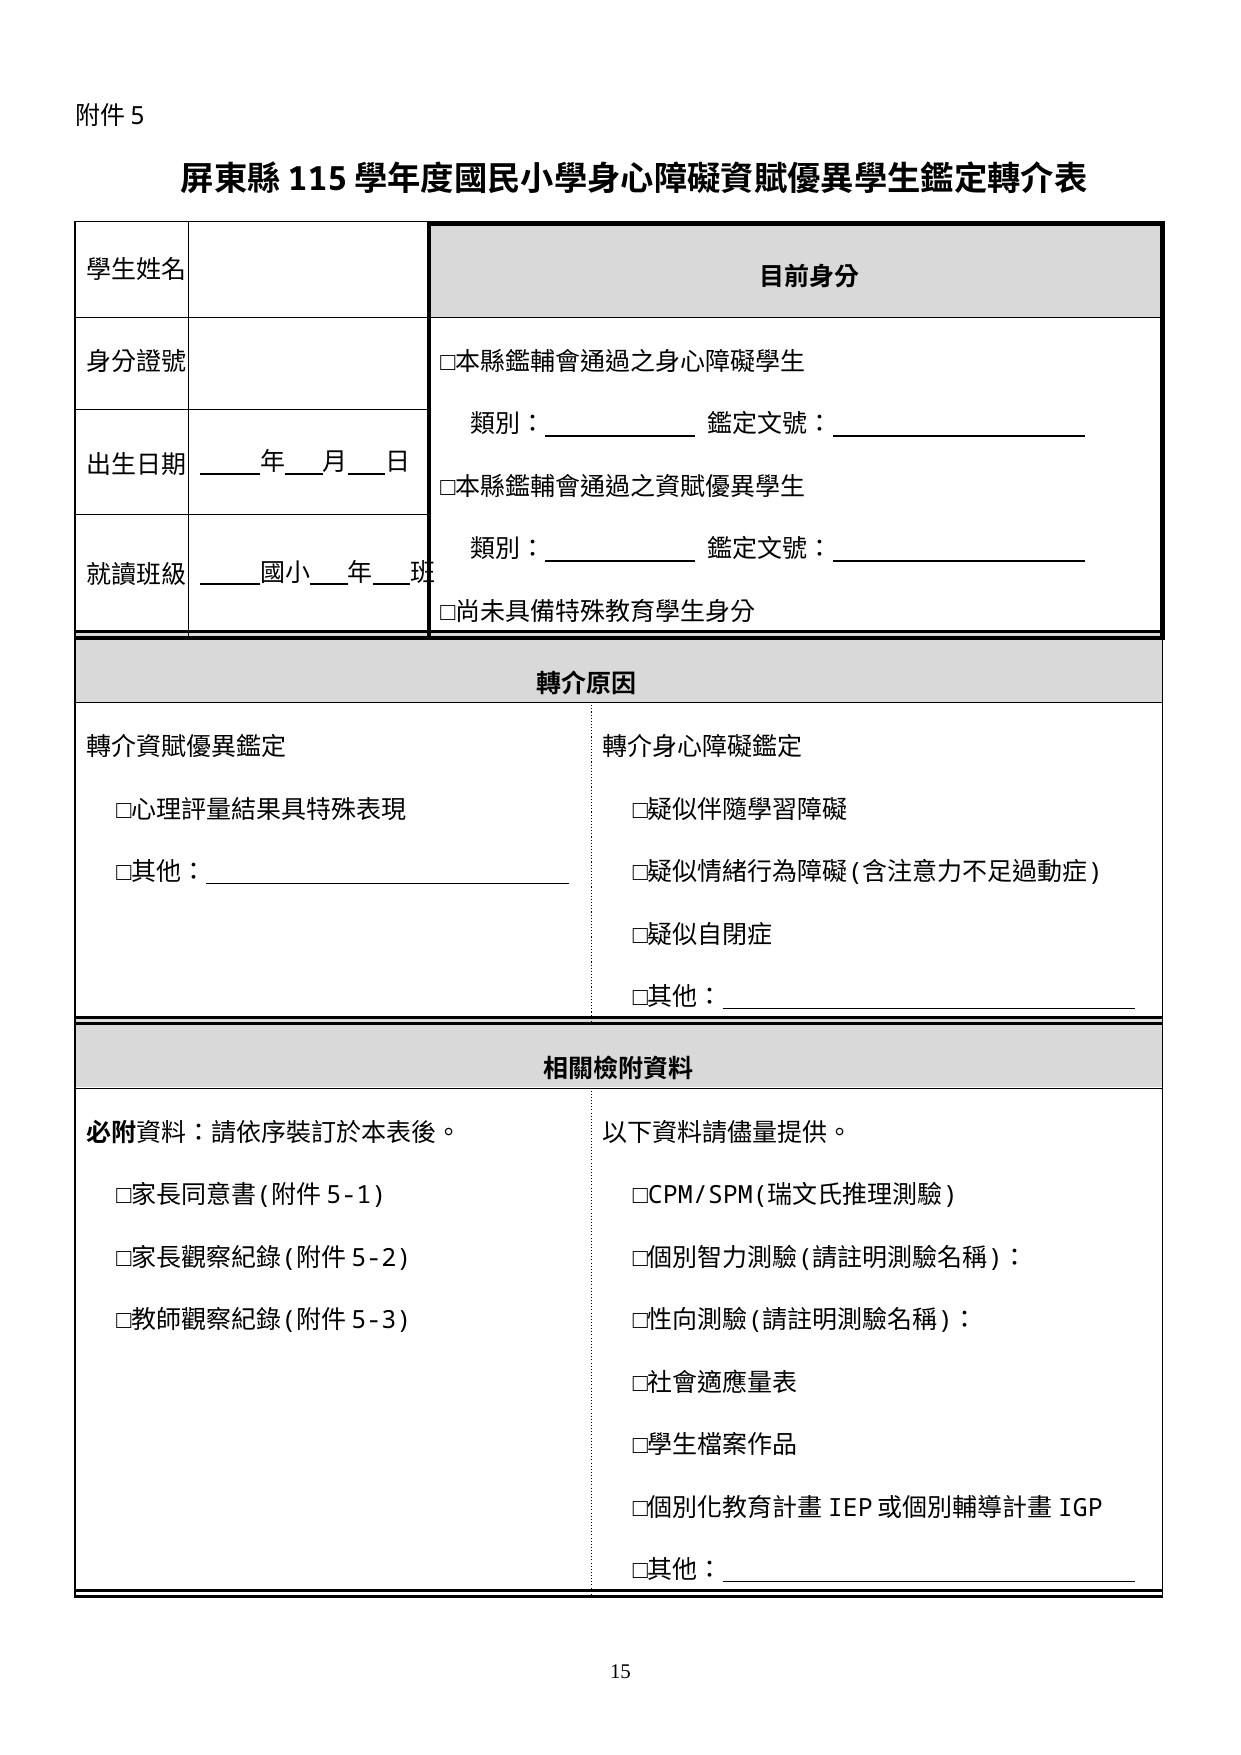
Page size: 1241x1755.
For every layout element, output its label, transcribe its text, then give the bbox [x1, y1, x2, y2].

table_cell □本縣鑑輔會通過之身心障礙學生 類別： 鑑定文號： □本縣鑑輔會通過之資賦優異學生 類別： 鑑定文號： □尚未具備特殊教育學生身分 [431, 318, 1160, 630]
table_cell 出生日期 [76, 410, 188, 514]
table_cell 就讀班級 [76, 515, 188, 630]
table_header 目前身分 [431, 226, 1160, 317]
text 附件5 [75, 72, 1193, 134]
table_cell 必附資料：請依序裝訂於本表後。 □家長同意書(附件5-1) □家長觀察紀錄(附件5-2) □教師觀察紀錄(附件5-3) [76, 1089, 591, 1588]
table_cell 轉介原因 [76, 640, 1162, 702]
table_cell 相關檢附資料 [76, 1025, 1162, 1087]
text 屏東縣115學年度國民小學身心障礙資賦優異學生鑑定轉介表 [75, 134, 1193, 197]
table_cell 年 月 日 [189, 410, 427, 514]
table_cell 身分證號 [76, 318, 188, 409]
table_cell 國小 年 班 [189, 515, 427, 630]
table_cell [189, 318, 427, 409]
table_header 學生姓名 [76, 222, 188, 317]
table_header [189, 222, 427, 317]
table_cell 以下資料請儘量提供。 □CPM/SPM(瑞文氏推理測驗) □個別智力測驗(請註明測驗名稱)： □性向測驗(請註明測驗名稱)： □社會適應量表 □學生檔案作品 □個別化教育計畫IEP或個別輔導計畫IGP □其他： [591, 1089, 1162, 1588]
table_cell 轉介資賦優異鑑定 □心理評量結果具特殊表現 □其他： [76, 703, 591, 1016]
table_cell 轉介身心障礙鑑定 □疑似伴隨學習障礙 □疑似情緒行為障礙(含注意力不足過動症) □疑似自閉症 □其他： [591, 703, 1162, 1016]
